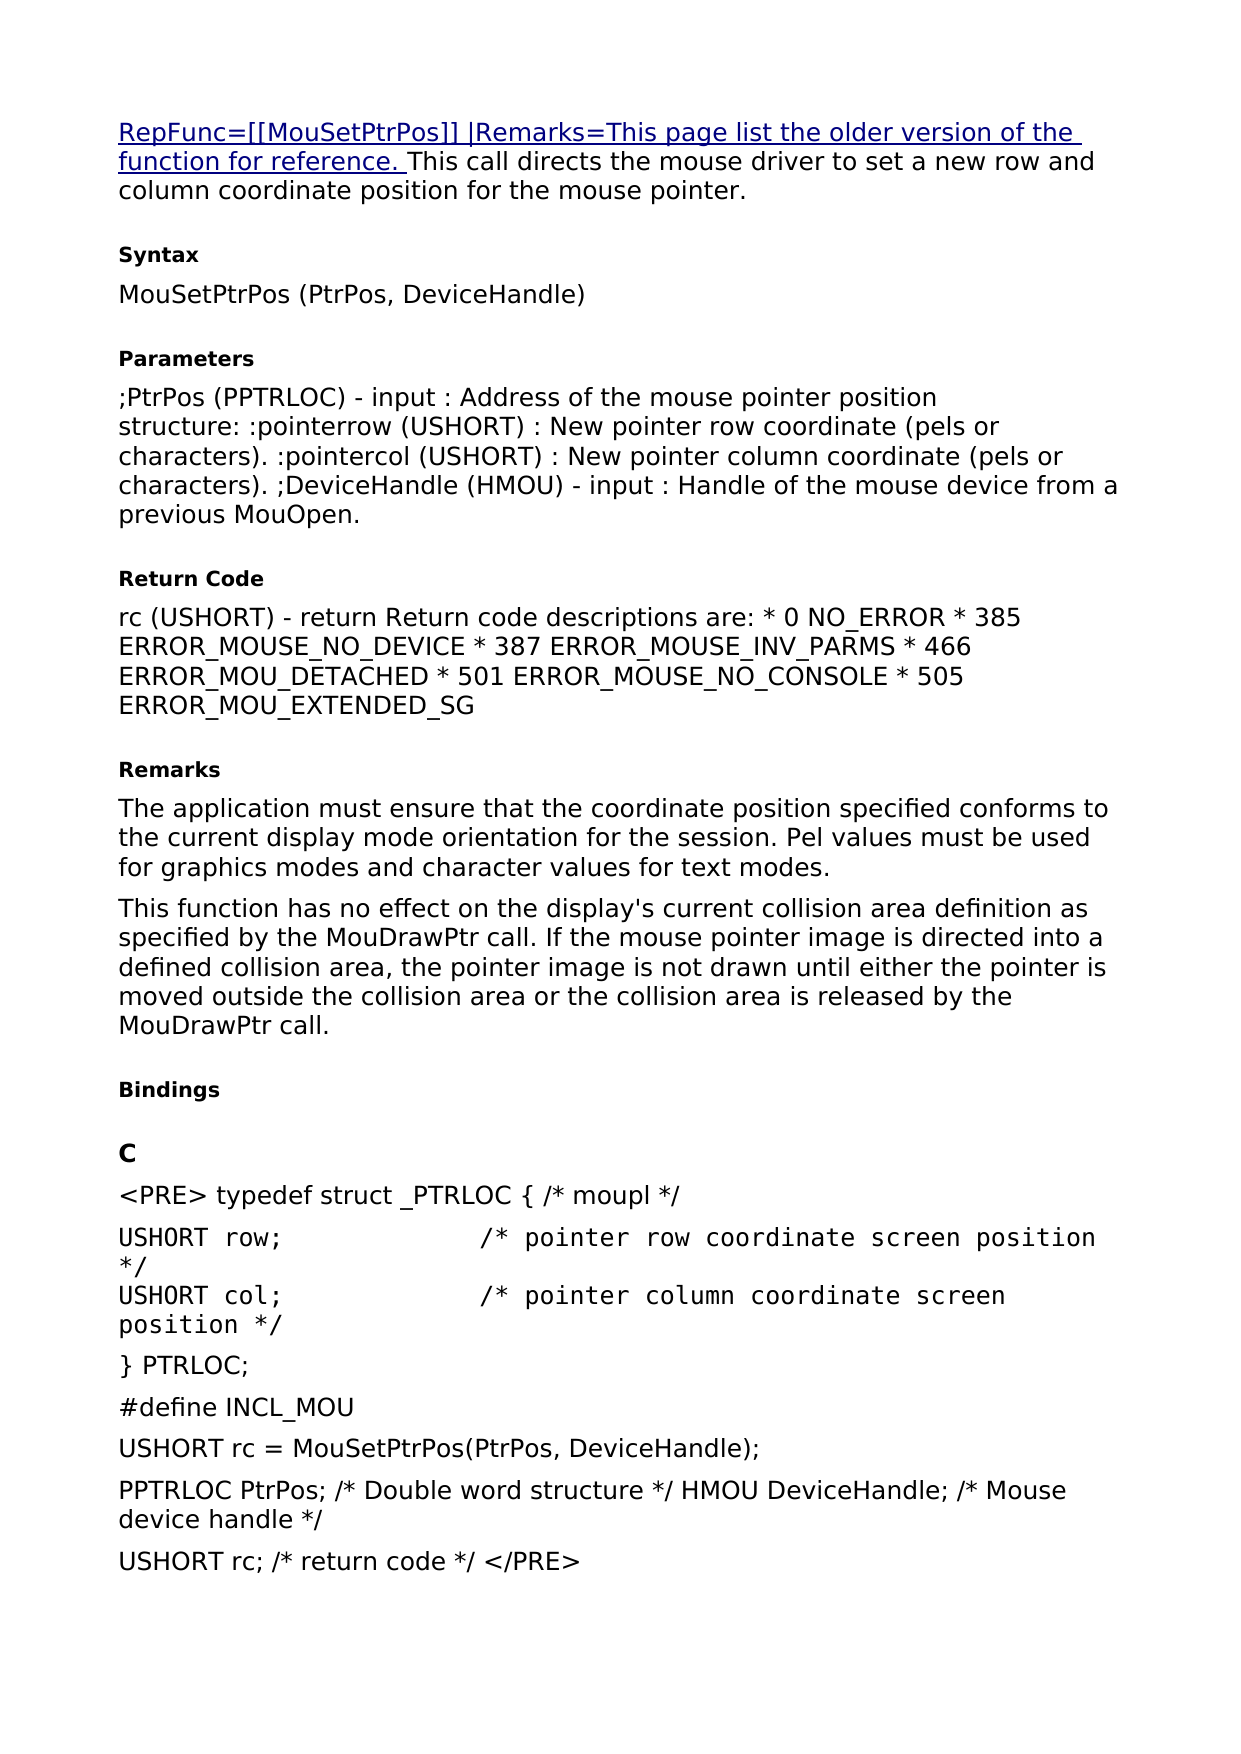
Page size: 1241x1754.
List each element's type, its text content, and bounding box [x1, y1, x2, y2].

text #define INCL_MOU [118, 1393, 1122, 1422]
text PPTRLOC PtrPos; /* Double word structure */ HMOU DeviceHandle; /* Mouse device handle */ [118, 1476, 1122, 1534]
subtitle Return Code [118, 567, 1122, 591]
text rc (USHORT) - return Return code descriptions are: * 0 NO_ERROR * 385 ERROR_MOUSE_NO_DEVICE * 387 ERROR_MOUSE_INV_PARMS * 466 ERROR_MOU_DETACHED * 501 ERROR_MOUSE_NO_CONSOLE * 505 ERROR_MOU_EXTENDED_SG [118, 603, 1122, 720]
text The application must ensure that the coordinate position specified conforms to the current display mode orientation for the session. Pel values must be used for graphics modes and character values for text modes. [118, 794, 1122, 882]
subtitle Parameters [118, 347, 1122, 371]
subtitle Bindings [118, 1078, 1122, 1102]
text MouSetPtrPos (PtrPos, DeviceHandle) [118, 280, 1122, 309]
text USHORT rc; /* return code */ </PRE> [118, 1547, 1122, 1576]
text RepFunc=[[MouSetPtrPos]] |Remarks=This page list the older version of the function for reference. This call directs the mouse driver to set a new row and column coordinate position for the mouse pointer. [118, 118, 1122, 206]
text USHORT rc = MouSetPtrPos(PtrPos, DeviceHandle); [118, 1434, 1122, 1464]
subtitle Remarks [118, 758, 1122, 782]
text } PTRLOC; [118, 1351, 1122, 1380]
subtitle Syntax [118, 243, 1122, 267]
text <PRE> typedef struct _PTRLOC { /* moupl */ [118, 1181, 1122, 1210]
text This function has no effect on the display's current collision area definition as specified by the MouDrawPtr call. If the mouse pointer image is directed into a defined collision area, the pointer image is not drawn until either the pointer is moved outside the collision area or the collision area is released by the MouDrawPtr call. [118, 894, 1122, 1040]
text ;PtrPos (PPTRLOC) - input : Address of the mouse pointer position structure: :pointerrow (USHORT) : New pointer row coordinate (pels or characters). :pointercol (USHORT) : New pointer column coordinate (pels or characters). ;DeviceHandle (HMOU) - input : Handle of the mouse device from a previous MouOpen. [118, 383, 1122, 529]
subtitle C [118, 1139, 1122, 1169]
text USHORT row; /* pointer row coordinate screen position */ USHORT col; /* pointer column coordinate screen position */ [118, 1223, 1122, 1339]
